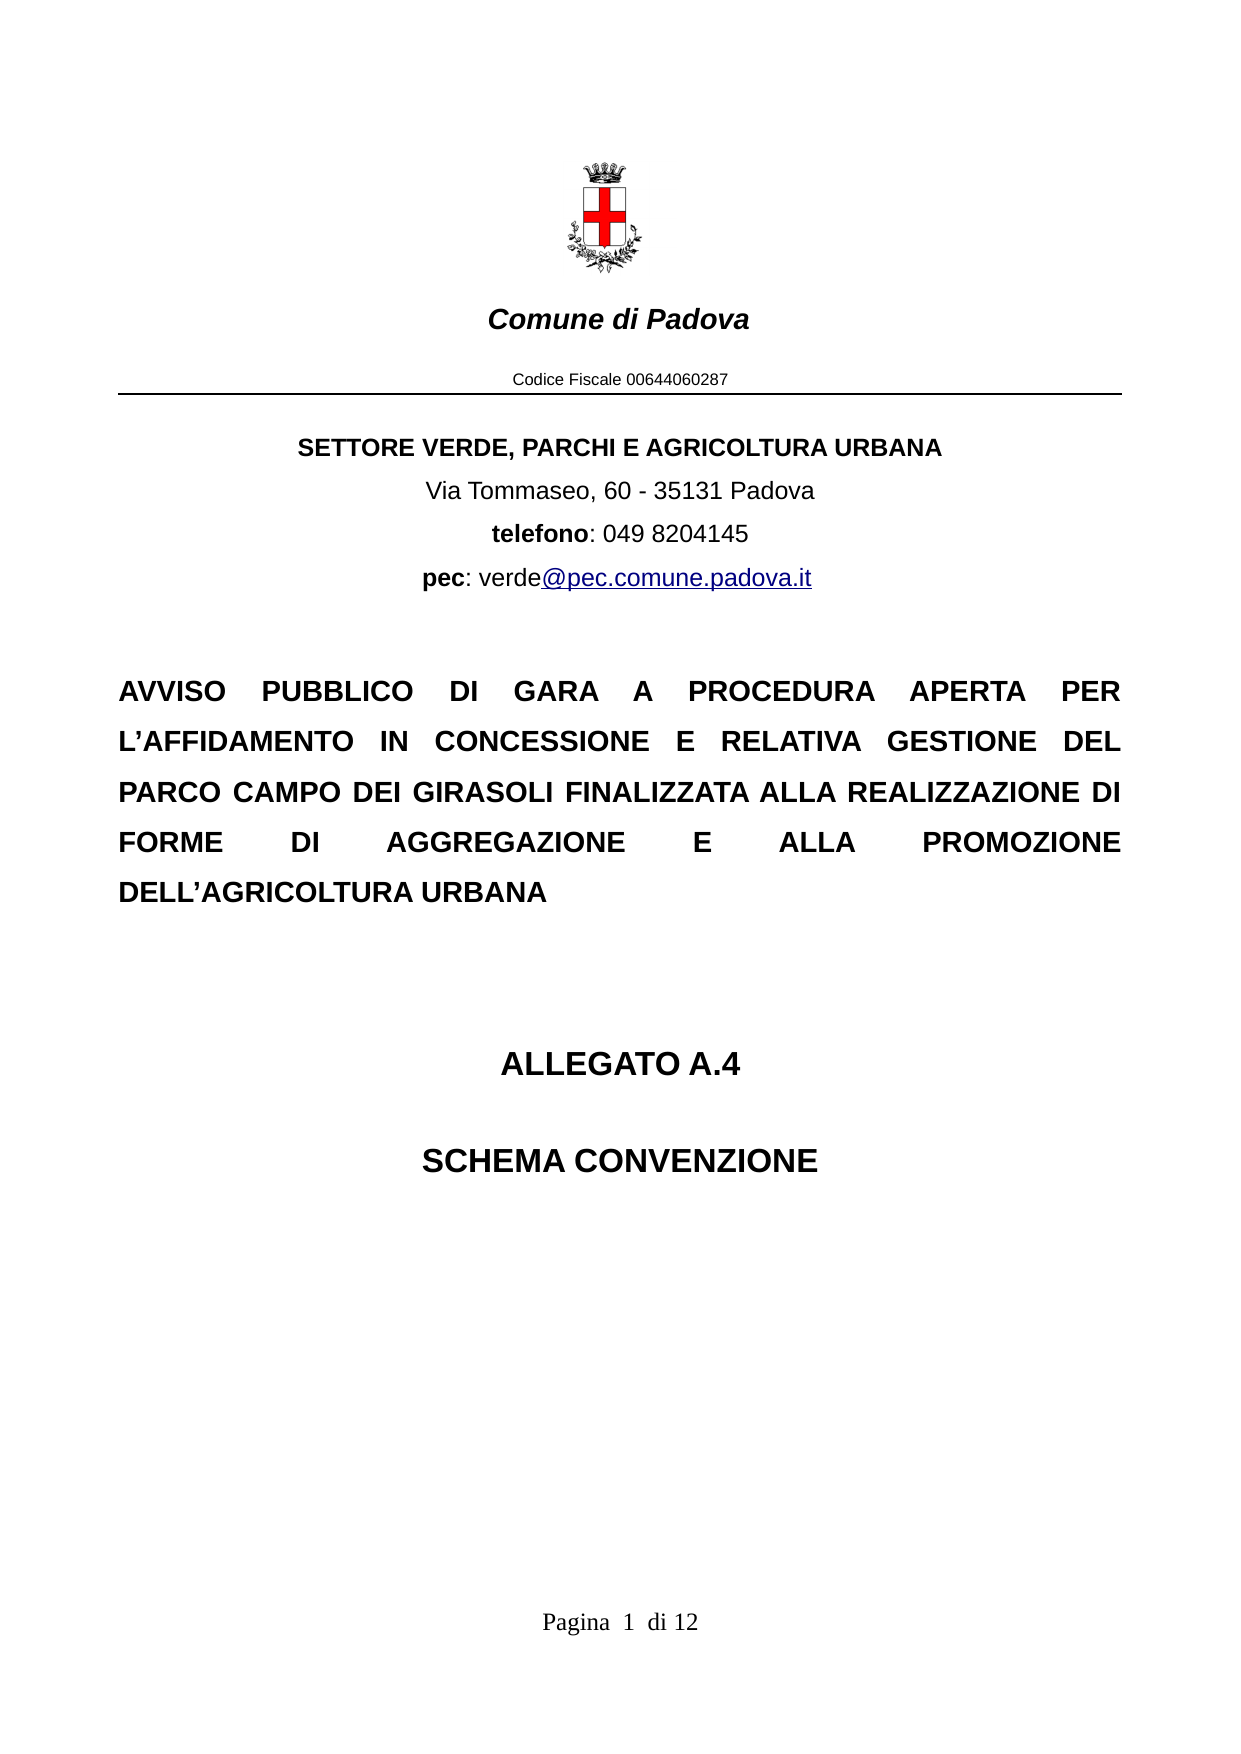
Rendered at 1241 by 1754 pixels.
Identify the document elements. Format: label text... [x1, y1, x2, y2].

text AVVISO PUBBLICO DI GARA A PROCEDURA APERTA PER L’AFFIDAMENTO IN CONCESSIONE E RELATIVA GESTIONE DEL PARCO CAMPO DEI GIRASOLI FINALIZZATA ALLA REALIZZAZIONE DI FORME DI AGGREGAZIONE E ALLA PROMOZIONE DELL’AGRICOLTURA URBANA [118, 674, 1122, 909]
text SETTORE VERDE, PARCHI E AGRICOLTURA URBANA [118, 433, 1122, 462]
text Comune di Padova [118, 302, 1122, 336]
text ALLEGATO A.4 [118, 1044, 1122, 1082]
text SCHEMA CONVENZIONE [118, 1141, 1122, 1179]
text Via Tommaseo, 60 - 35131 Padova telefono: 049 8204145 pec: verde@pec.comune.padova.it [118, 476, 1122, 591]
text Codice Fiscale 00644060287 [118, 365, 1122, 393]
